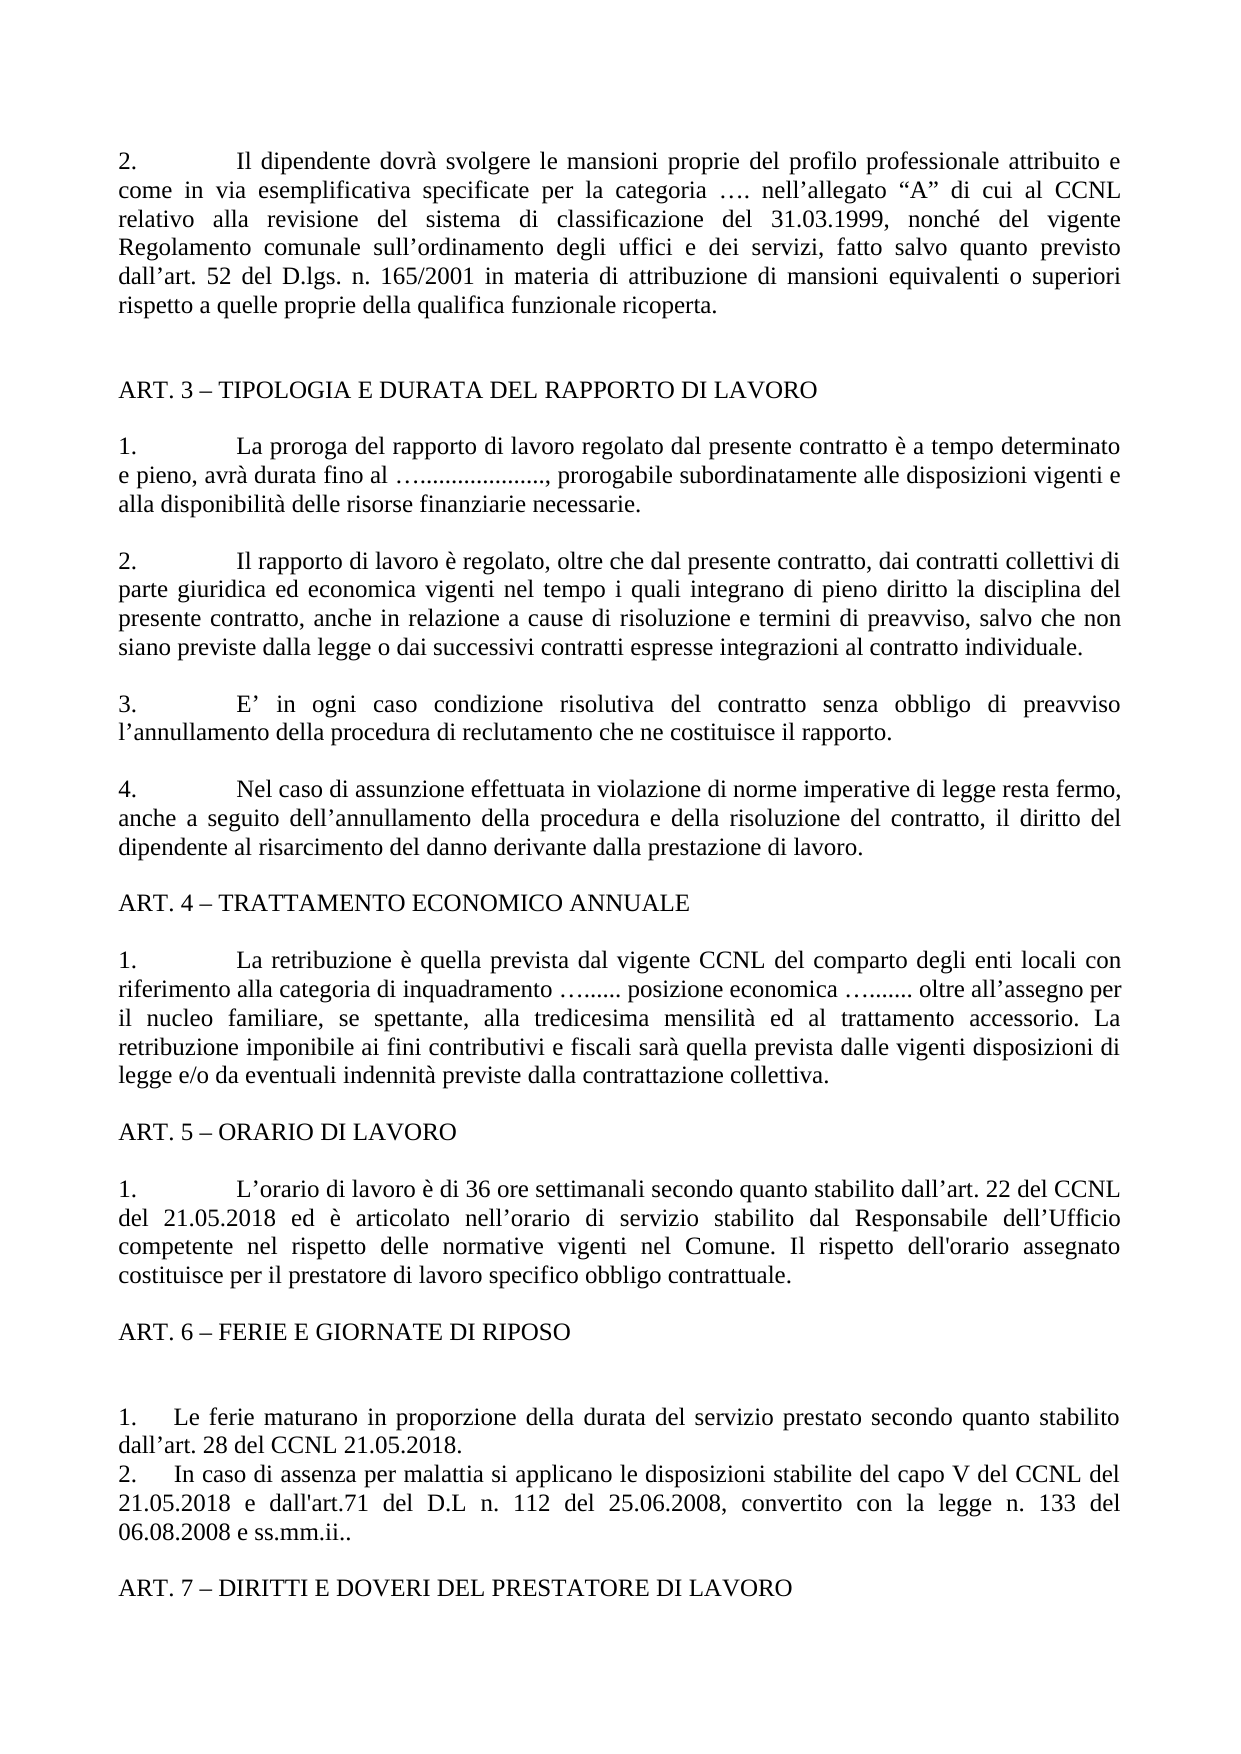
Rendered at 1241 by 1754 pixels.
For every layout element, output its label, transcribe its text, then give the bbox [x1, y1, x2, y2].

text 1. L’orario di lavoro è di 36 ore settimanali secondo quanto stabilito dall’art. 22 del CCNL del 21.05.2018 ed è articolato nell’orario di servizio stabilito dal Responsabile dell’Ufficio competente nel rispetto delle normative vigenti nel Comune. Il rispetto dell'orario assegnato costituisce per il prestatore di lavoro specifico obbligo contrattuale. [118, 1174, 1122, 1289]
text ART. 6 – FERIE E GIORNATE DI RIPOSO [118, 1317, 1122, 1346]
text 4. Nel caso di assunzione effettuata in violazione di norme imperative di legge resta fermo, anche a seguito dell’annullamento della procedura e della risoluzione del contratto, il diritto del dipendente al risarcimento del danno derivante dalla prestazione di lavoro. [118, 774, 1122, 861]
text ART. 4 – TRATTAMENTO ECONOMICO ANNUALE [118, 888, 1122, 917]
text 2. Il dipendente dovrà svolgere le mansioni proprie del profilo professionale attribuito e come in via esemplificativa specificate per la categoria …. nell’allegato “A” di cui al CCNL relativo alla revisione del sistema di classificazione del 31.03.1999, nonché del vigente Regolamento comunale sull’ordinamento degli uffici e dei servizi, fatto salvo quanto previsto dall’art. 52 del D.lgs. n. 165/2001 in materia di attribuzione di mansioni equivalenti o superiori rispetto a quelle proprie della qualifica funzionale ricoperta. [118, 146, 1122, 319]
text ART. 5 – ORARIO DI LAVORO [118, 1117, 1122, 1146]
text 1. La retribuzione è quella prevista dal vigente CCNL del comparto degli enti locali con riferimento alla categoria di inquadramento …...... posizione economica …....... oltre all’assegno per il nucleo familiare, se spettante, alla tredicesima mensilità ed al trattamento accessorio. La retribuzione imponibile ai fini contributivi e fiscali sarà quella prevista dalle vigenti disposizioni di legge e/o da eventuali indennità previste dalla contrattazione collettiva. [118, 945, 1122, 1089]
text ART. 3 – TIPOLOGIA E DURATA DEL RAPPORTO DI LAVORO [118, 375, 1122, 403]
text 2. In caso di assenza per malattia si applicano le disposizioni stabilite del capo V del CCNL del 21.05.2018 e dall'art.71 del D.L n. 112 del 25.06.2008, convertito con la legge n. 133 del 06.08.2008 e ss.mm.ii.. [118, 1459, 1122, 1545]
text 1. Le ferie maturano in proporzione della durata del servizio prestato secondo quanto stabilito dall’art. 28 del CCNL 21.05.2018. [118, 1402, 1122, 1459]
text 1. La proroga del rapporto di lavoro regolato dal presente contratto è a tempo determinato e pieno, avrà durata fino al …...................., prorogabile subordinatamente alle disposizioni vigenti e alla disponibilità delle risorse finanziarie necessarie. [118, 431, 1122, 518]
text 2. Il rapporto di lavoro è regolato, oltre che dal presente contratto, dai contratti collettivi di parte giuridica ed economica vigenti nel tempo i quali integrano di pieno diritto la disciplina del presente contratto, anche in relazione a cause di risoluzione e termini di preavviso, salvo che non siano previste dalla legge o dai successivi contratti espresse integrazioni al contratto individuale. [118, 546, 1122, 661]
text ART. 7 – DIRITTI E DOVERI DEL PRESTATORE DI LAVORO [118, 1573, 1122, 1602]
text 3. E’ in ogni caso condizione risolutiva del contratto senza obbligo di preavviso l’annullamento della procedura di reclutamento che ne costituisce il rapporto. [118, 689, 1122, 746]
